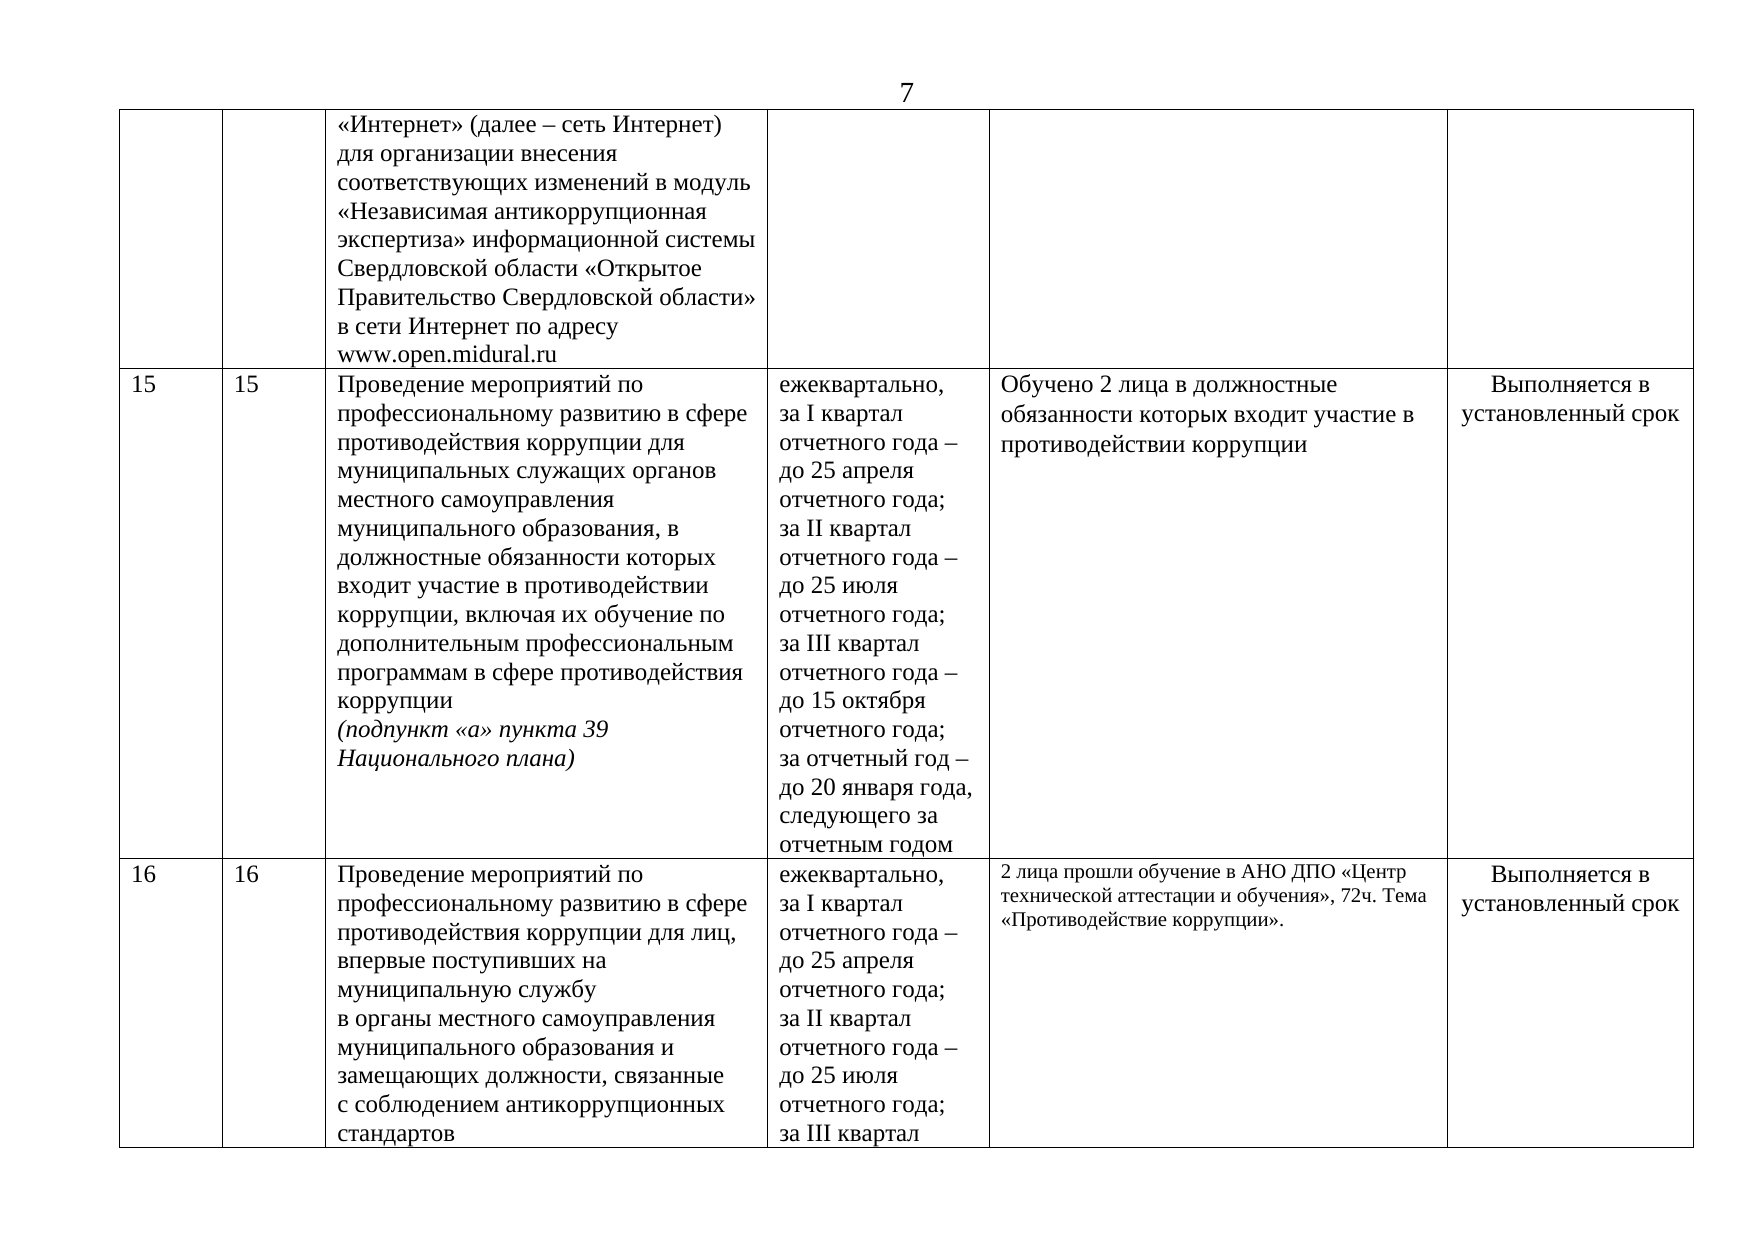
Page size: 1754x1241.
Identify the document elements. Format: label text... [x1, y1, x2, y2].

table_cell ежеквартально, за I квартал отчетного года – до 25 апреля отчетного года; за II квартал отчетного года – до 25 июля отчетного года; за III квартал отчетного года – до 15 октября отчетного года; за отчетный год – до 20 января года, следующего за отчетным годом [768, 369, 989, 858]
table_cell 2 лица прошли обучение в АНО ДПО «Центр технической аттестации и обучения», 72ч. Тема «Противодействие коррупции». [990, 859, 1447, 1147]
table_cell 16 [120, 859, 222, 1147]
table_cell [120, 110, 222, 368]
table_cell Обучено 2 лица в должностные обязанности которых входит участие в противодействии коррупции [990, 369, 1447, 858]
table_cell [990, 110, 1447, 368]
table_cell Проведение мероприятий по профессиональному развитию в сфере противодействия коррупции для муниципальных служащих органов местного самоуправления муниципального образования, в должностные обязанности которых входит участие в противодействии коррупции, включая их обучение по дополнительным профессиональным программам в сфере противодействия коррупции (подпункт «а» пункта 39 Национального плана) [326, 369, 767, 858]
table_cell [768, 110, 989, 368]
table_cell [223, 110, 325, 368]
table_cell «Интернет» (далее – сеть Интернет) для организации внесения соответствующих изменений в модуль «Независимая антикоррупционная экспертиза» информационной системы Свердловской области «Открытое Правительство Свердловской области» в сети Интернет по адресу www.open.midural.ru [326, 110, 767, 368]
table_cell 16 [223, 859, 325, 1147]
table_cell 15 [120, 369, 222, 858]
table_cell Проведение мероприятий по профессиональному развитию в сфере противодействия коррупции для лиц, впервые поступивших на муниципальную службу в органы местного самоуправления муниципального образования и замещающих должности, связанные с соблюдением антикоррупционных стандартов [326, 859, 767, 1147]
table_cell 15 [223, 369, 325, 858]
table_cell Выполняется в установленный срок [1448, 369, 1693, 858]
table_cell ежеквартально, за I квартал отчетного года – до 25 апреля отчетного года; за II квартал отчетного года – до 25 июля отчетного года; за III квартал [768, 859, 989, 1147]
table_cell Выполняется в установленный срок [1448, 859, 1693, 1147]
table_cell [1448, 110, 1693, 368]
